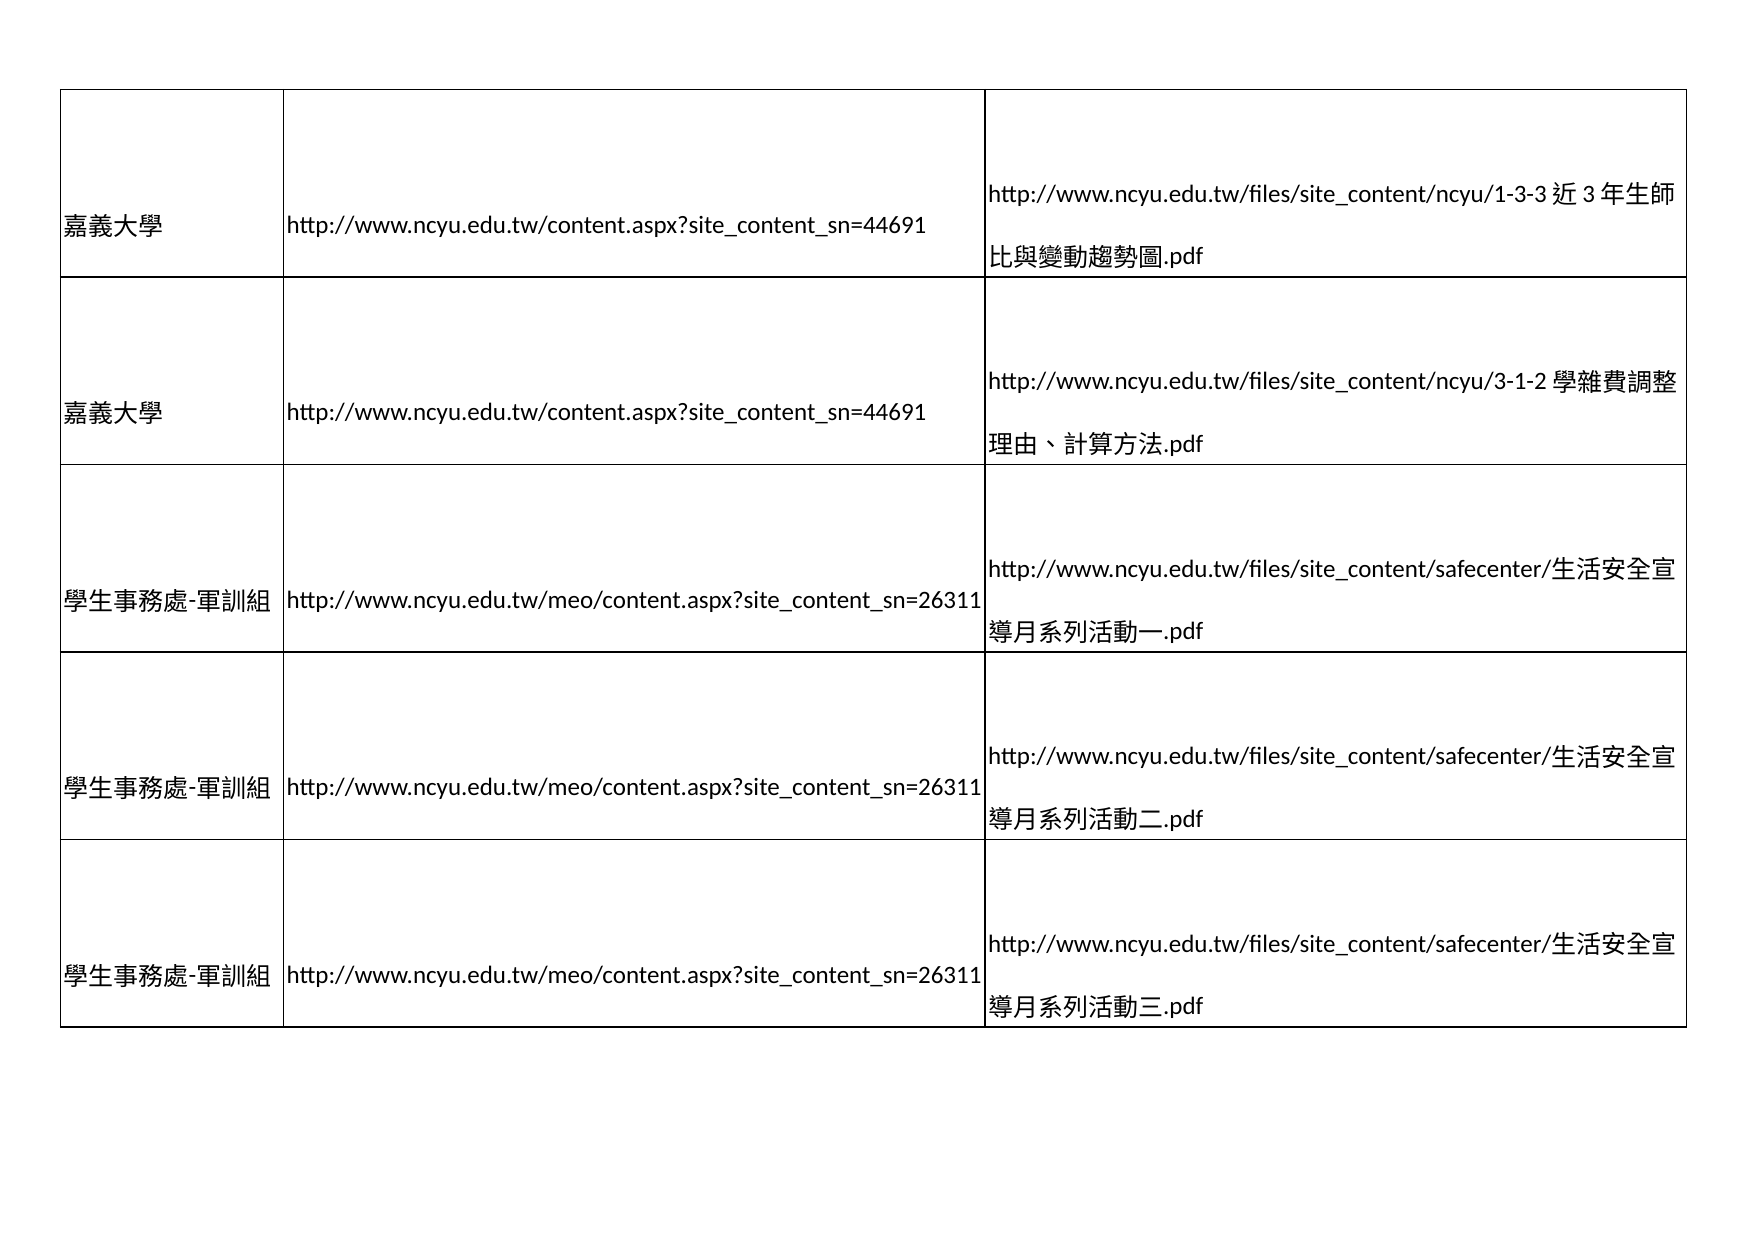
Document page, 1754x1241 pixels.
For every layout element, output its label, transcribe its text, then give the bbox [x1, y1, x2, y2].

table_cell http://www.ncyu.edu.tw/files/site_content/safecenter/生活安全宣導月系列活動二.pdf [986, 653, 1686, 839]
table_cell 嘉義大學 [61, 278, 283, 464]
table_cell http://www.ncyu.edu.tw/content.aspx?site_content_sn=44691 [284, 90, 984, 276]
table_cell http://www.ncyu.edu.tw/meo/content.aspx?site_content_sn=26311 [284, 840, 984, 1026]
table_cell http://www.ncyu.edu.tw/meo/content.aspx?site_content_sn=26311 [284, 653, 984, 839]
table_cell http://www.ncyu.edu.tw/meo/content.aspx?site_content_sn=26311 [284, 465, 984, 651]
table_cell http://www.ncyu.edu.tw/files/site_content/safecenter/生活安全宣導月系列活動三.pdf [986, 840, 1686, 1026]
table_cell http://www.ncyu.edu.tw/files/site_content/ncyu/3-1-2學雜費調整理由、計算方法.pdf [986, 278, 1686, 464]
table_cell 學生事務處-軍訓組 [61, 840, 283, 1026]
table_cell 嘉義大學 [61, 90, 283, 276]
table_cell 學生事務處-軍訓組 [61, 653, 283, 839]
table_cell 學生事務處-軍訓組 [61, 465, 283, 651]
table_cell http://www.ncyu.edu.tw/files/site_content/ncyu/1-3-3近3年生師比與變動趨勢圖.pdf [986, 90, 1686, 276]
table_cell http://www.ncyu.edu.tw/files/site_content/safecenter/生活安全宣導月系列活動一.pdf [986, 465, 1686, 651]
table_cell http://www.ncyu.edu.tw/content.aspx?site_content_sn=44691 [284, 278, 984, 464]
